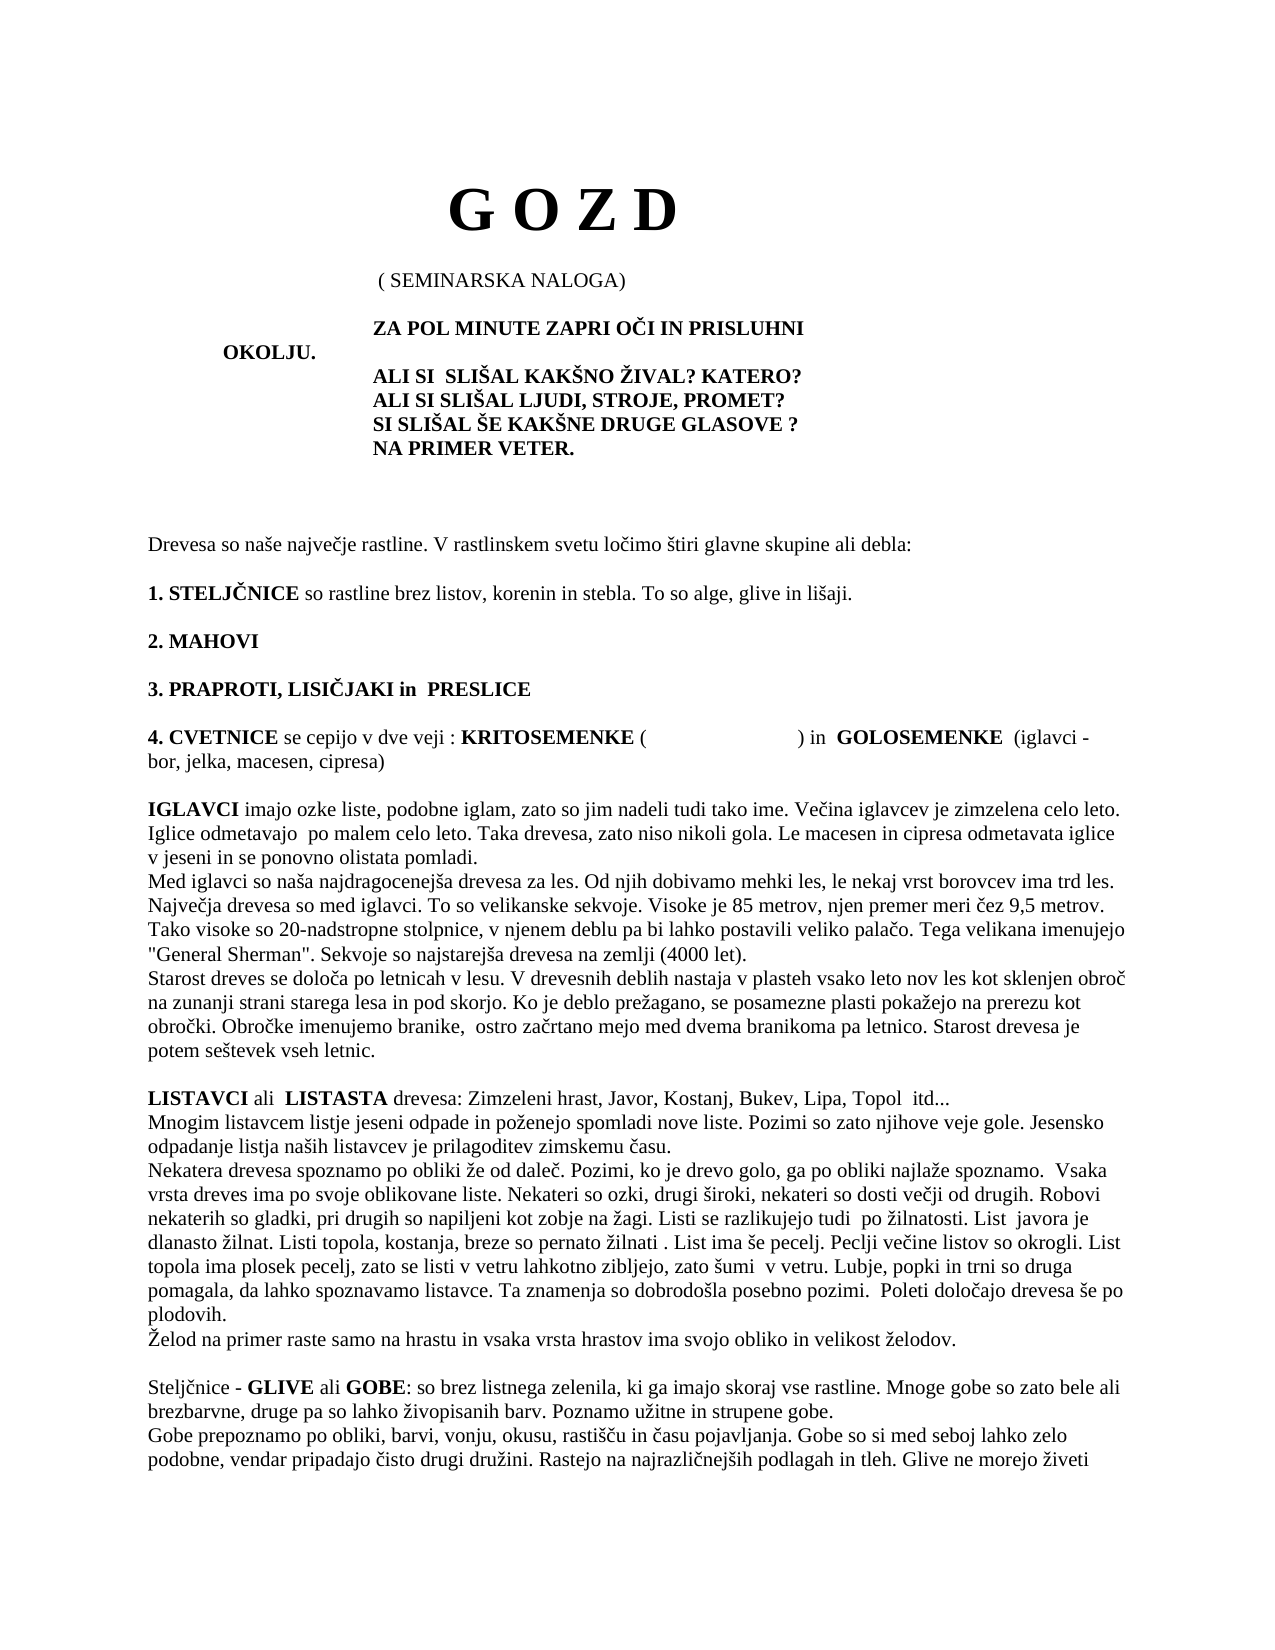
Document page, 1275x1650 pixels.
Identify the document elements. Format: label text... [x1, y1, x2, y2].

text ALI SI SLIŠAL KAKŠNO ŽIVAL? KATERO? [148, 364, 1127, 388]
text IGLAVCI imajo ozke liste, podobne iglam, zato so jim nadeli tudi tako ime. Večina iglavcev je zimzelena celo leto. Iglice odmetavajo po malem celo leto. Taka drevesa, zato niso nikoli gola. Le macesen in cipresa odmetavata iglice v jeseni in se ponovno olistata pomladi. [148, 797, 1127, 869]
text ALI SI SLIŠAL LJUDI, STROJE, PROMET? [148, 388, 1127, 412]
text Steljčnice - GLIVE ali GOBE: so brez listnega zelenila, ki ga imajo skoraj vse rastline. Mnoge gobe so zato bele ali brezbarvne, druge pa so lahko živopisanih barv. Poznamo užitne in strupene gobe. [148, 1374, 1127, 1423]
text 4. CVETNICE se cepijo v dve veji : KRITOSEMENKE ( ) in GOLOSEMENKE (iglavci - bor, jelka, macesen, cipresa) [148, 725, 1127, 773]
text Želod na primer raste samo na hrastu in vsaka vrsta hrastov ima svojo obliko in velikost želodov. [148, 1326, 1127, 1351]
text ( SEMINARSKA NALOGA) [148, 268, 1127, 292]
text SI SLIŠAL ŠE KAKŠNE DRUGE GLASOVE ? [148, 412, 1127, 436]
text 3. PRAPROTI, LISIČJAKI in PRESLICE [148, 677, 1127, 701]
text NA PRIMER VETER. [148, 436, 1127, 460]
text Med iglavci so naša najdragocenejša drevesa za les. Od njih dobivamo mehki les, le nekaj vrst borovcev ima trd les. [148, 869, 1127, 893]
text Mnogim listavcem listje jeseni odpade in poženejo spomladi nove liste. Pozimi so zato njihove veje gole. Jesensko odpadanje listja naših listavcev je prilagoditev zimskemu času. [148, 1110, 1127, 1158]
text Starost dreves se določa po letnicah v lesu. V drevesnih deblih nastaja v plasteh vsako leto nov les kot sklenjen obroč na zunanji strani starega lesa in pod skorjo. Ko je deblo prežagano, se posamezne plasti pokažejo na prerezu kot obročki. Obročke imenujemo branike, ostro začrtano mejo med dvema branikoma pa letnico. Starost drevesa je potem seštevek vseh letnic. [148, 966, 1127, 1062]
text Nekatera drevesa spoznamo po obliki že od daleč. Pozimi, ko je drevo golo, ga po obliki najlaže spoznamo. Vsaka vrsta dreves ima po svoje oblikovane liste. Nekateri so ozki, drugi široki, nekateri so dosti večji od drugih. Robovi nekaterih so gladki, pri drugih so napiljeni kot zobje na žagi. Listi se razlikujejo tudi po žilnatosti. List javora je dlanasto žilnat. Listi topola, kostanja, breze so pernato žilnati . List ima še pecelj. Peclji večine listov so okrogli. List topola ima plosek pecelj, zato se listi v vetru lahkotno zibljejo, zato šumi v vetru. Lubje, popki in trni so druga pomagala, da lahko spoznavamo listavce. Ta znamenja so dobrodošla posebno pozimi. Poleti določajo drevesa še po plodovih. [148, 1158, 1127, 1326]
text Gobe prepoznamo po obliki, barvi, vonju, okusu, rastišču in času pojavljanja. Gobe so si med seboj lahko zelo podobne, vendar pripadajo čisto drugi družini. Rastejo na najrazličnejših podlagah in tleh. Glive ne morejo živeti [148, 1423, 1127, 1471]
text LISTAVCI ali LISTASTA drevesa: Zimzeleni hrast, Javor, Kostanj, Bukev, Lipa, Topol itd... [148, 1086, 1127, 1110]
text Drevesa so naše največje rastline. V rastlinskem svetu ločimo štiri glavne skupine ali debla: [148, 532, 1127, 556]
text G O Z D [148, 172, 1127, 244]
text ZA POL MINUTE ZAPRI OČI IN PRISLUHNI OKOLJU. [148, 316, 1127, 364]
text 2. MAHOVI [148, 629, 1127, 653]
text 1. STELJČNICE so rastline brez listov, korenin in stebla. To so alge, glive in lišaji. [148, 581, 1127, 604]
text Največja drevesa so med iglavci. To so velikanske sekvoje. Visoke je 85 metrov, njen premer meri čez 9,5 metrov. Tako visoke so 20-nadstropne stolpnice, v njenem deblu pa bi lahko postavili veliko palačo. Tega velikana imenujejo "General Sherman". Sekvoje so najstarejša drevesa na zemlji (4000 let). [148, 893, 1127, 966]
